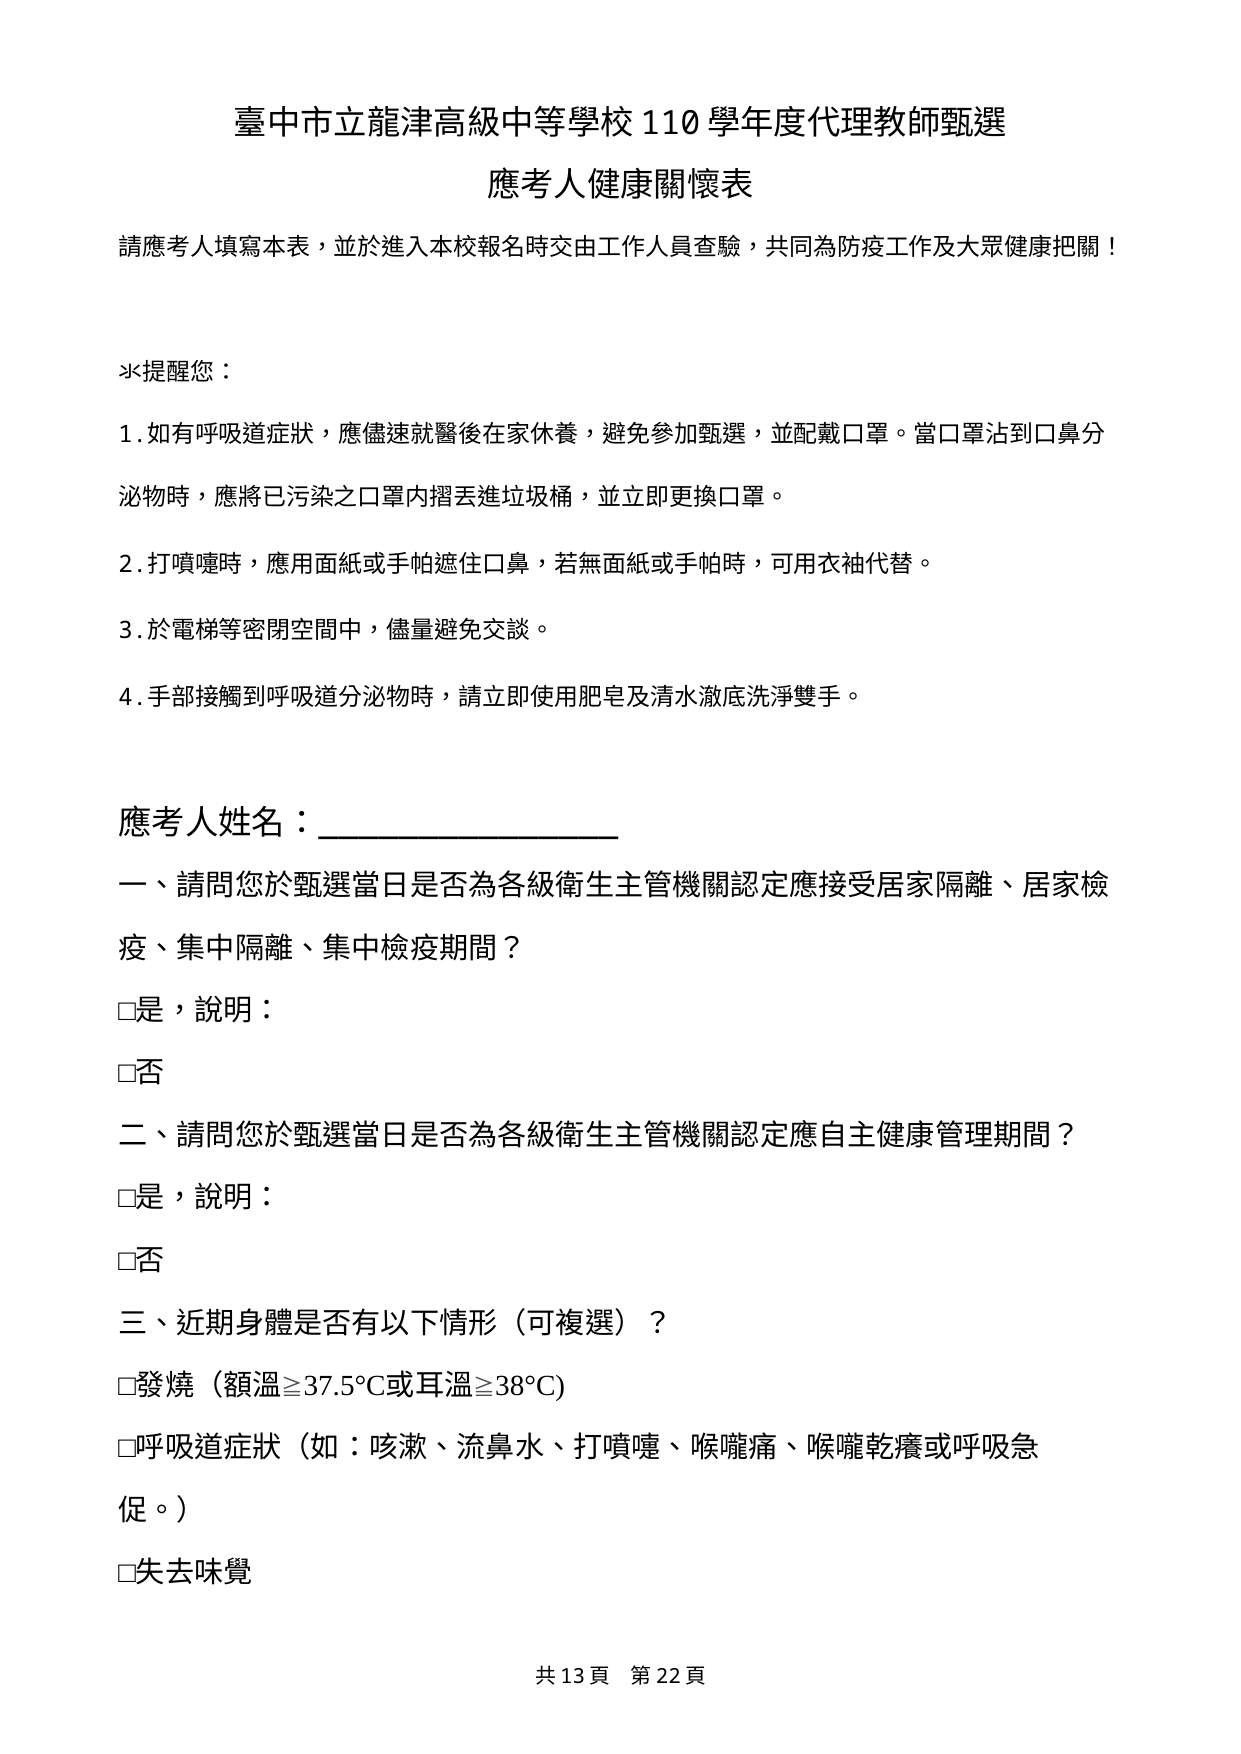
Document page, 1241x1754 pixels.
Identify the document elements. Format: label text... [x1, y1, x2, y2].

text 臺中市立龍津高級中等學校110學年度代理教師甄選 [118, 78, 1122, 141]
text □是，說明： [118, 966, 1122, 1029]
text 一、請問您於甄選當日是否為各級衛生主管機關認定應接受居家隔離、居家檢疫、集中隔離、集中檢疫期間？ [118, 841, 1122, 966]
text 應考人姓名：_______________ [118, 779, 1122, 841]
text □呼吸道症狀（如：咳漱、流鼻水、打噴嚏、喉嚨痛、喉嚨乾癢或呼吸急促。） [118, 1404, 1122, 1529]
text 二、請問您於甄選當日是否為各級衛生主管機關認定應自主健康管理期間？ [118, 1091, 1122, 1154]
text 2.打噴嚏時，應用面紙或手帕遮住口鼻，若無面紙或手帕時，可用衣袖代替。 [118, 520, 1122, 582]
text 應考人健康關懷表 [118, 141, 1122, 203]
text 三、近期身體是否有以下情形（可複選）？ [118, 1279, 1122, 1341]
text 4.手部接觸到呼吸道分泌物時，請立即使用肥皂及清水澈底洗淨雙手。 [118, 654, 1122, 716]
text □發燒（額溫≧37.5°C或耳溫≧38°C) [118, 1341, 1122, 1404]
text 1.如有呼吸道症狀，應儘速就醫後在家休養，避免參加甄選，並配戴口罩。當口罩沾到口鼻分泌物時，應將已污染之口罩内摺丟進垃圾桶，並立即更換口罩。 [118, 391, 1122, 516]
text □是，說明： [118, 1154, 1122, 1216]
text 請應考人填寫本表，並於進入本校報名時交由工作人員查驗，共同為防疫工作及大眾健康把關！ [118, 203, 1122, 328]
text 氺提醒您： [118, 328, 1122, 391]
text □否 [118, 1216, 1122, 1279]
text □失去味覺 [118, 1529, 1122, 1591]
text 3.於電梯等密閉空間中，儘量避免交談。 [118, 587, 1122, 649]
text □否 [118, 1029, 1122, 1091]
